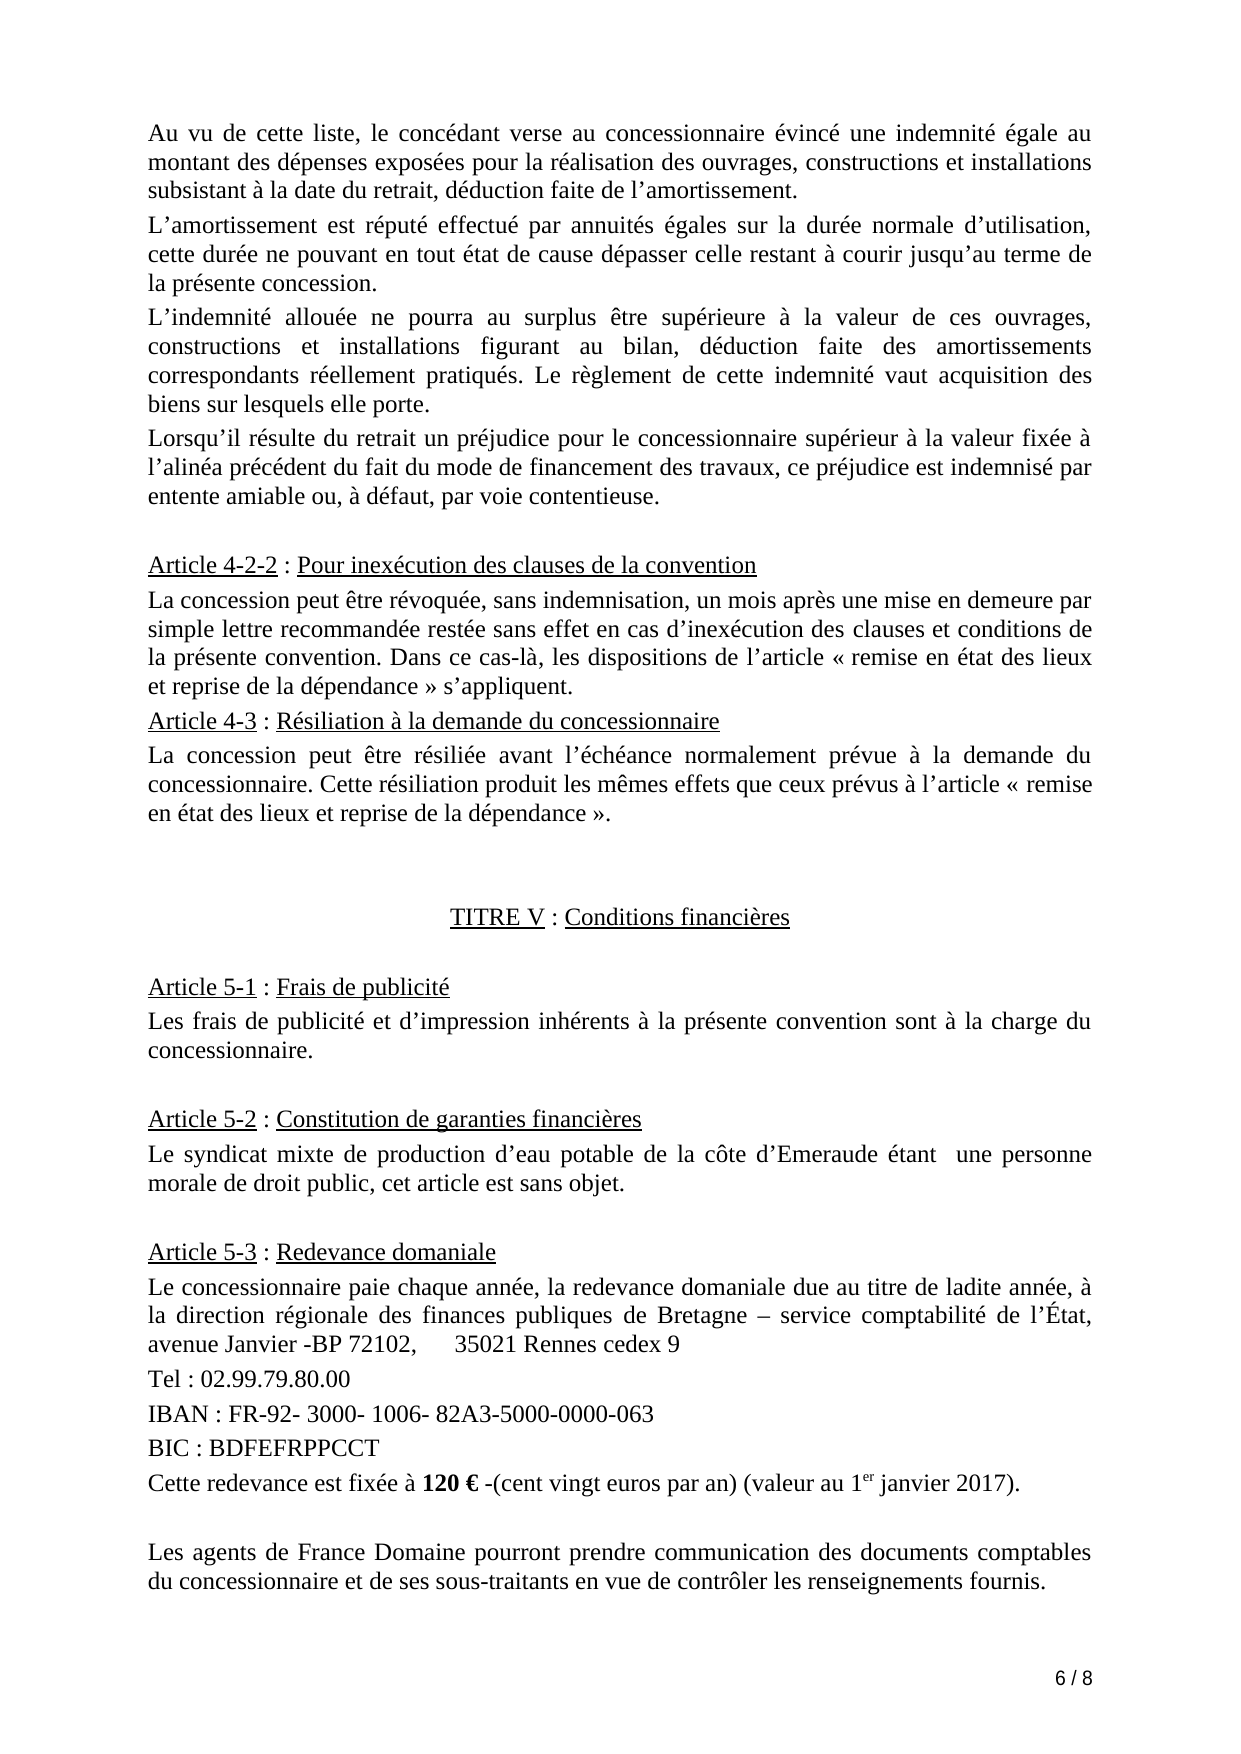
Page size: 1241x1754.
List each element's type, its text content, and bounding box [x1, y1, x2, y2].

text Article 5-2 : Constitution de garanties financières [148, 1104, 1093, 1133]
text IBAN : FR-92- 3000- 1006- 82A3-5000-0000-063 [148, 1399, 1093, 1427]
text Lorsqu’il résulte du retrait un préjudice pour le concessionnaire supérieur à la valeur fixée à l’alinéa précédent du fait du mode de financement des travaux, ce préjudice est indemnisé par entente amiable ou, à défaut, par voie contentieuse. [148, 423, 1093, 510]
text Au vu de cette liste, le concédant verse au concessionnaire évincé une indemnité égale au montant des dépenses exposées pour la réalisation des ouvrages, constructions et installations subsistant à la date du retrait, déduction faite de l’amortissement. [148, 118, 1093, 204]
text TITRE V : Conditions financières [148, 902, 1092, 931]
text La concession peut être révoquée, sans indemnisation, un mois après une mise en demeure par simple lettre recommandée restée sans effet en cas d’inexécution des clauses et conditions de la présente convention. Dans ce cas-là, les dispositions de l’article « remise en état des lieux et reprise de la dépendance » s’appliquent. [148, 585, 1093, 700]
text Article 4-2-2 : Pour inexécution des clauses de la convention [148, 550, 1093, 579]
text Les agents de France Domaine pourront prendre communication des documents comptables du concessionnaire et de ses sous-traitants en vue de contrôler les renseignements fournis. [148, 1537, 1093, 1595]
text Cette redevance est fixée à 120 € -(cent vingt euros par an) (valeur au 1er janvier 2017). [148, 1468, 1093, 1497]
text Le syndicat mixte de production d’eau potable de la côte d’Emeraude étant une personne morale de droit public, cet article est sans objet. [148, 1139, 1093, 1197]
text Les frais de publicité et d’impression inhérents à la présente convention sont à la charge du concessionnaire. [148, 1006, 1093, 1064]
text Tel : 02.99.79.80.00 [148, 1364, 1093, 1393]
text Article 5-3 : Redevance domaniale [148, 1237, 1093, 1266]
text L’amortissement est réputé effectué par annuités égales sur la durée normale d’utilisation, cette durée ne pouvant en tout état de cause dépasser celle restant à courir jusqu’au terme de la présente concession. [148, 210, 1093, 297]
text Article 5-1 : Frais de publicité [148, 972, 1093, 1000]
text L’indemnité allouée ne pourra au surplus être supérieure à la valeur de ces ouvrages, constructions et installations figurant au bilan, déduction faite des amortissements correspondants réellement pratiqués. Le règlement de cette indemnité vaut acquisition des biens sur lesquels elle porte. [148, 302, 1093, 417]
text Article 4-3 : Résiliation à la demande du concessionnaire [148, 706, 1093, 735]
text La concession peut être résiliée avant l’échéance normalement prévue à la demande du concessionnaire. Cette résiliation produit les mêmes effets que ceux prévus à l’article « remise en état des lieux et reprise de la dépendance ». [148, 741, 1093, 827]
text BIC : BDFEFRPPCCT [148, 1433, 1093, 1462]
text Le concessionnaire paie chaque année, la redevance domaniale due au titre de ladite année, à la direction régionale des finances publiques de Bretagne – service comptabilité de l’État, avenue Janvier -BP 72102, 35021 Rennes cedex 9 [148, 1272, 1093, 1358]
